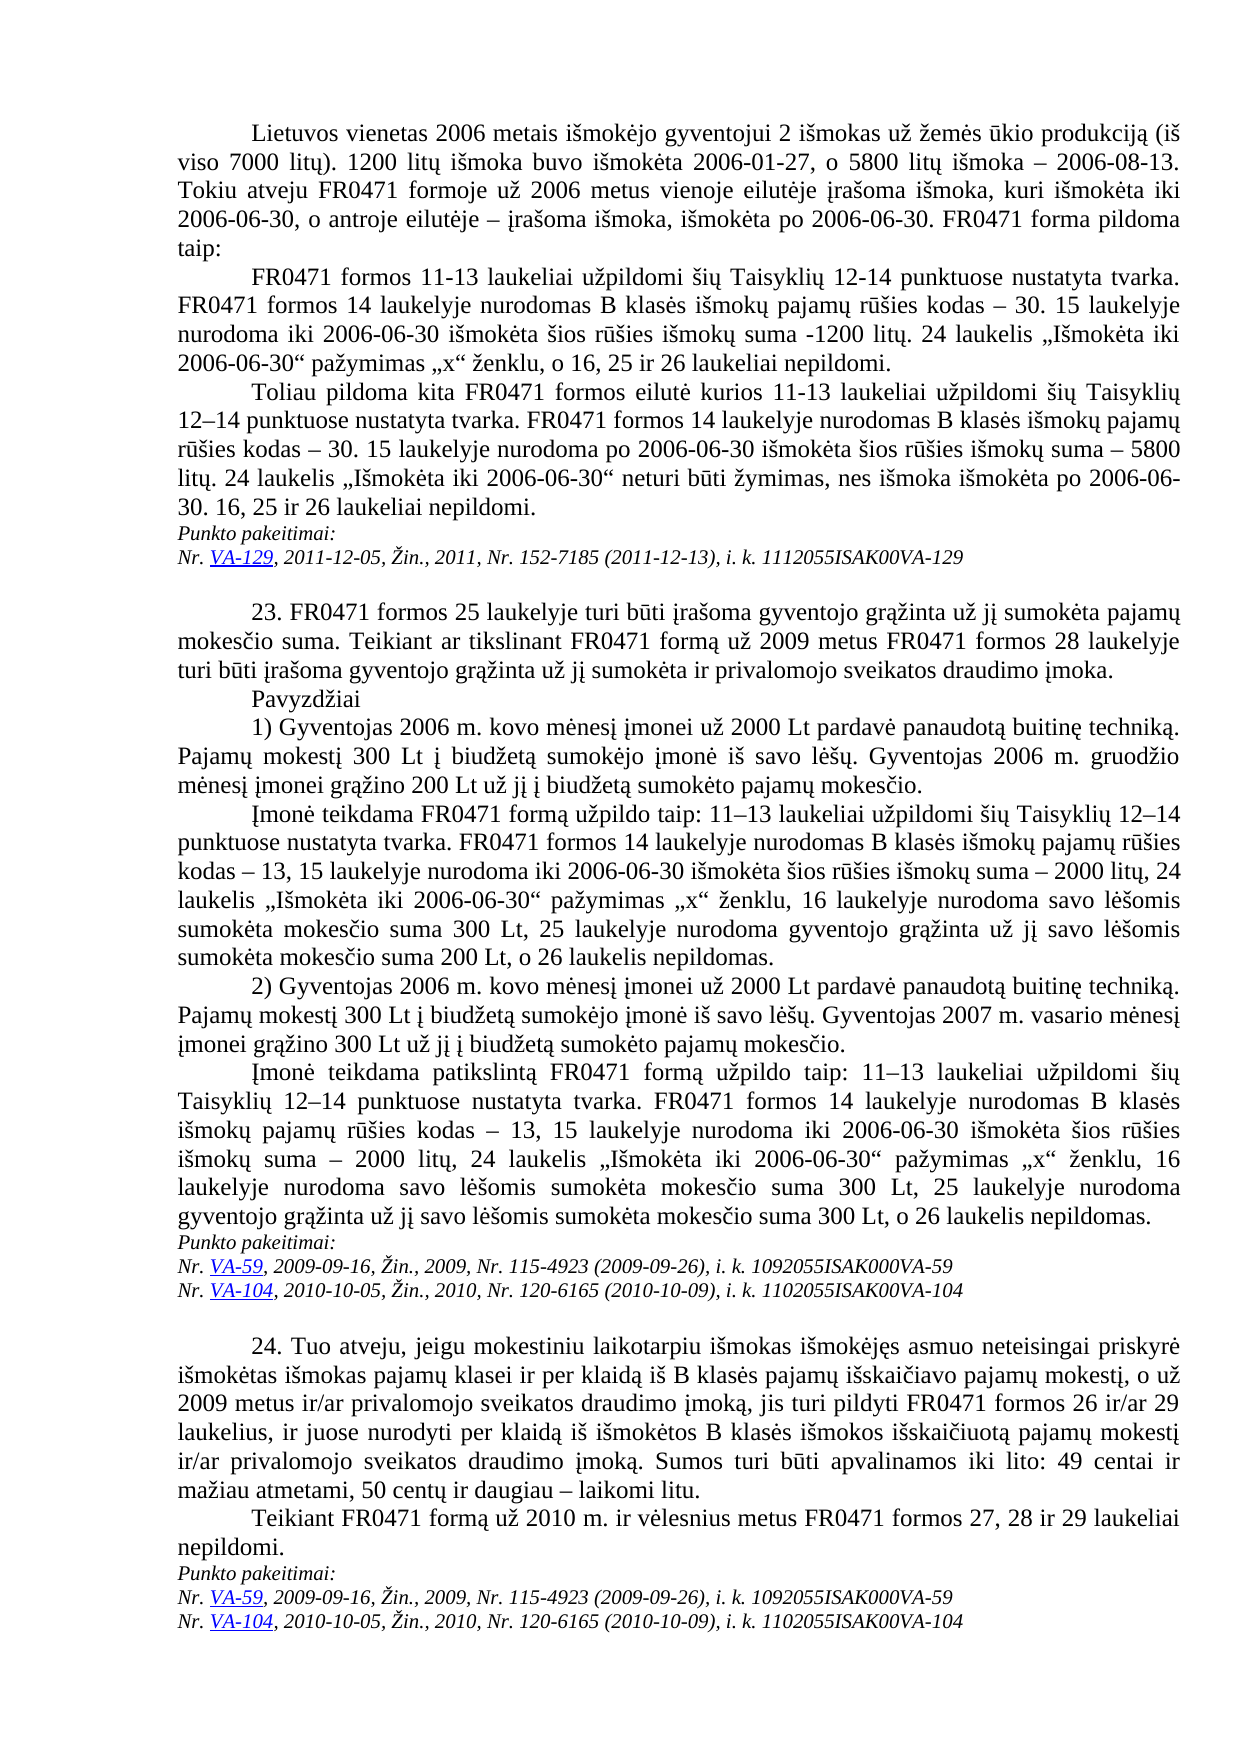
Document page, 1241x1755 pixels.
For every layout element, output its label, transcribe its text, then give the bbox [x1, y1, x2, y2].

text Teikiant FR0471 formą už 2010 m. ir vėlesnius metus FR0471 formos 27, 28 ir 29 laukeliai nepildomi. [177, 1503, 1181, 1561]
text FR0471 formos 11-13 laukeliai užpildomi šių Taisyklių 12-14 punktuose nustatyta tvarka. FR0471 formos 14 laukelyje nurodomas B klasės išmokų pajamų rūšies kodas – 30. 15 laukelyje nurodoma iki 2006-06-30 išmokėta šios rūšies išmokų suma -1200 litų. 24 laukelis „Išmokėta iki 2006-06-30“ pažymimas „x“ ženklu, o 16, 25 ir 26 laukeliai nepildomi. [177, 262, 1181, 377]
text Nr. VA-59, 2009-09-16, Žin., 2009, Nr. 115-4923 (2009-09-26), i. k. 1092055ISAK000VA-59 [177, 1585, 1181, 1609]
text 1) Gyventojas 2006 m. kovo mėnesį įmonei už 2000 Lt pardavė panaudotą buitinę techniką. Pajamų mokestį 300 Lt į biudžetą sumokėjo įmonė iš savo lėšų. Gyventojas 2006 m. gruodžio mėnesį įmonei grąžino 200 Lt už jį į biudžetą sumokėto pajamų mokesčio. [177, 712, 1181, 799]
text Punkto pakeitimai: [177, 1230, 1181, 1254]
text 2) Gyventojas 2006 m. kovo mėnesį įmonei už 2000 Lt pardavė panaudotą buitinę techniką. Pajamų mokestį 300 Lt į biudžetą sumokėjo įmonė iš savo lėšų. Gyventojas 2007 m. vasario mėnesį įmonei grąžino 300 Lt už jį į biudžetą sumokėto pajamų mokesčio. [177, 971, 1181, 1057]
text 23. FR0471 formos 25 laukelyje turi būti įrašoma gyventojo grąžinta už jį sumokėta pajamų mokesčio suma. Teikiant ar tikslinant FR0471 formą už 2009 metus FR0471 formos 28 laukelyje turi būti įrašoma gyventojo grąžinta už jį sumokėta ir privalomojo sveikatos draudimo įmoka. [177, 597, 1181, 684]
text Nr. VA-59, 2009-09-16, Žin., 2009, Nr. 115-4923 (2009-09-26), i. k. 1092055ISAK000VA-59 [177, 1254, 1181, 1278]
text Įmonė teikdama FR0471 formą užpildo taip: 11–13 laukeliai užpildomi šių Taisyklių 12–14 punktuose nustatyta tvarka. FR0471 formos 14 laukelyje nurodomas B klasės išmokų pajamų rūšies kodas – 13, 15 laukelyje nurodoma iki 2006-06-30 išmokėta šios rūšies išmokų suma – 2000 litų, 24 laukelis „Išmokėta iki 2006-06-30“ pažymimas „x“ ženklu, 16 laukelyje nurodoma savo lėšomis sumokėta mokesčio suma 300 Lt, 25 laukelyje nurodoma gyventojo grąžinta už jį savo lėšomis sumokėta mokesčio suma 200 Lt, o 26 laukelis nepildomas. [177, 799, 1181, 971]
text Punkto pakeitimai: [177, 1561, 1181, 1585]
text Toliau pildoma kita FR0471 formos eilutė kurios 11-13 laukeliai užpildomi šių Taisyklių 12–14 punktuose nustatyta tvarka. FR0471 formos 14 laukelyje nurodomas B klasės išmokų pajamų rūšies kodas – 30. 15 laukelyje nurodoma po 2006-06-30 išmokėta šios rūšies išmokų suma – 5800 litų. 24 laukelis „Išmokėta iki 2006-06-30“ neturi būti žymimas, nes išmoka išmokėta po 2006-06-30. 16, 25 ir 26 laukeliai nepildomi. [177, 377, 1181, 521]
text Lietuvos vienetas 2006 metais išmokėjo gyventojui 2 išmokas už žemės ūkio produkciją (iš viso 7000 litų). 1200 litų išmoka buvo išmokėta 2006-01-27, o 5800 litų išmoka – 2006-08-13. Tokiu atveju FR0471 formoje už 2006 metus vienoje eilutėje įrašoma išmoka, kuri išmokėta iki 2006-06-30, o antroje eilutėje – įrašoma išmoka, išmokėta po 2006-06-30. FR0471 forma pildoma taip: [177, 118, 1181, 262]
text Nr. VA-104, 2010-10-05, Žin., 2010, Nr. 120-6165 (2010-10-09), i. k. 1102055ISAK00VA-104 [177, 1278, 1181, 1302]
text Punkto pakeitimai: [177, 521, 1181, 545]
text Nr. VA-129, 2011-12-05, Žin., 2011, Nr. 152-7185 (2011-12-13), i. k. 1112055ISAK00VA-129 [177, 545, 1181, 569]
text 24. Tuo atveju, jeigu mokestiniu laikotarpiu išmokas išmokėjęs asmuo neteisingai priskyrė išmokėtas išmokas pajamų klasei ir per klaidą iš B klasės pajamų išskaičiavo pajamų mokestį, o už 2009 metus ir/ar privalomojo sveikatos draudimo įmoką, jis turi pildyti FR0471 formos 26 ir/ar 29 laukelius, ir juose nurodyti per klaidą iš išmokėtos B klasės išmokos išskaičiuotą pajamų mokestį ir/ar privalomojo sveikatos draudimo įmoką. Sumos turi būti apvalinamos iki lito: 49 centai ir mažiau atmetami, 50 centų ir daugiau – laikomi litu. [177, 1331, 1181, 1503]
text Įmonė teikdama patikslintą FR0471 formą užpildo taip: 11–13 laukeliai užpildomi šių Taisyklių 12–14 punktuose nustatyta tvarka. FR0471 formos 14 laukelyje nurodomas B klasės išmokų pajamų rūšies kodas – 13, 15 laukelyje nurodoma iki 2006-06-30 išmokėta šios rūšies išmokų suma – 2000 litų, 24 laukelis „Išmokėta iki 2006-06-30“ pažymimas „x“ ženklu, 16 laukelyje nurodoma savo lėšomis sumokėta mokesčio suma 300 Lt, 25 laukelyje nurodoma gyventojo grąžinta už jį savo lėšomis sumokėta mokesčio suma 300 Lt, o 26 laukelis nepildomas. [177, 1057, 1181, 1230]
text Nr. VA-104, 2010-10-05, Žin., 2010, Nr. 120-6165 (2010-10-09), i. k. 1102055ISAK00VA-104 [177, 1609, 1181, 1633]
text Pavyzdžiai [177, 684, 1181, 712]
